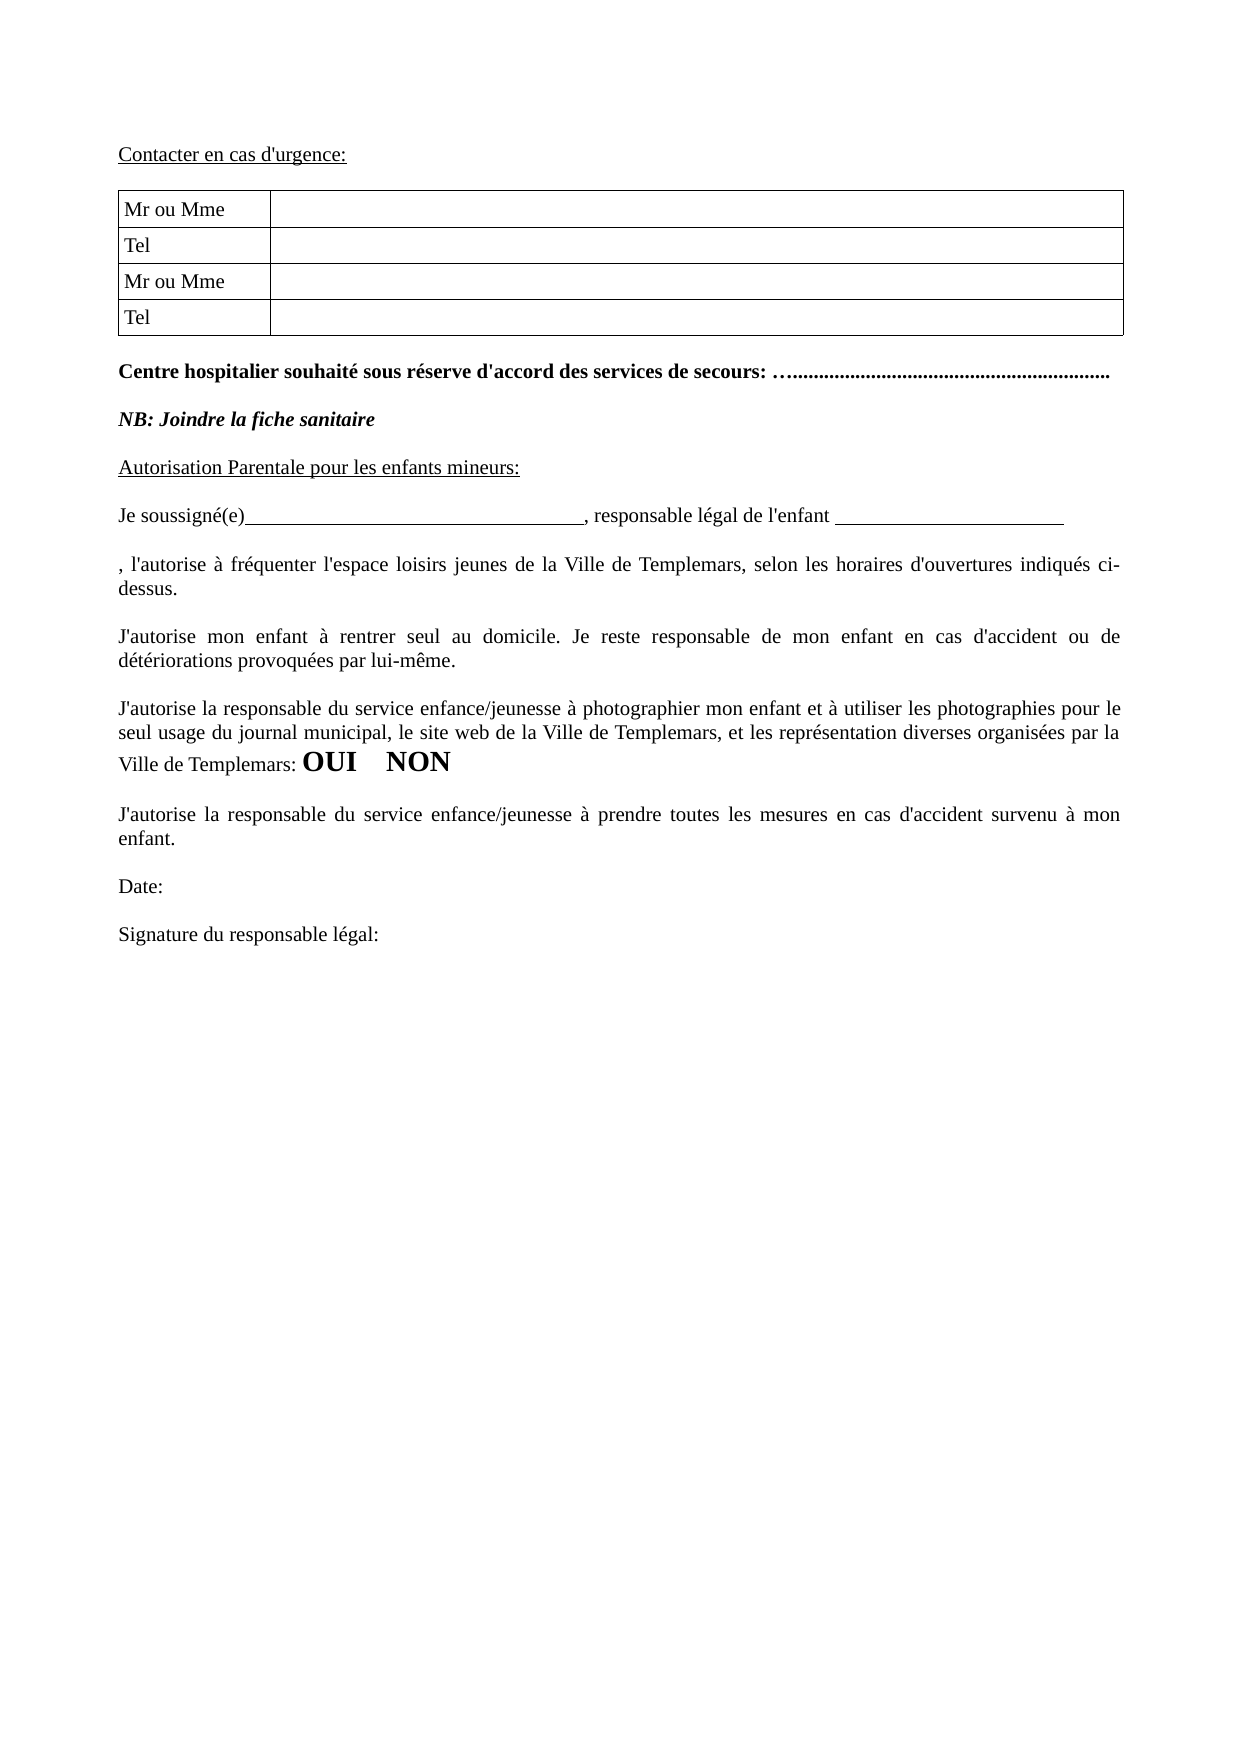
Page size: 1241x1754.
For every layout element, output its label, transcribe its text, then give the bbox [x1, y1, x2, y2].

table_cell [271, 300, 1123, 334]
text , l'autorise à fréquenter l'espace loisirs jeunes de la Ville de Templemars, selon les horaires d'ouvertures indiqués ci-dessus. [118, 552, 1122, 600]
text Je soussigné(e) , responsable légal de l'enfant [118, 503, 1122, 527]
text J'autorise la responsable du service enfance/jeunesse à prendre toutes les mesures en cas d'accident survenu à mon enfant. [118, 802, 1122, 850]
table_cell Tel [119, 300, 270, 334]
text Date: [118, 874, 1122, 898]
text Signature du responsable légal: [118, 922, 1122, 946]
text J'autorise la responsable du service enfance/jeunesse à photographier mon enfant et à utiliser les photographies pour le seul usage du journal municipal, le site web de la Ville de Templemars, et les représentation diverses organisées par la Ville de Templemars: OUI NON [118, 696, 1122, 778]
text Autorisation Parentale pour les enfants mineurs: [118, 455, 1122, 479]
table_cell Tel [119, 228, 270, 262]
table_cell [271, 228, 1123, 262]
table_cell Mr ou Mme [119, 264, 270, 298]
text J'autorise mon enfant à rentrer seul au domicile. Je reste responsable de mon enfant en cas d'accident ou de détériorations provoquées par lui-même. [118, 624, 1122, 672]
table_header [271, 191, 1123, 226]
text Contacter en cas d'urgence: [118, 142, 1122, 166]
table_header Mr ou Mme [119, 191, 270, 226]
text Centre hospitalier souhaité sous réserve d'accord des services de secours: …............................................................. [118, 359, 1122, 383]
table_cell [271, 264, 1123, 298]
text NB: Joindre la fiche sanitaire [118, 407, 1122, 431]
